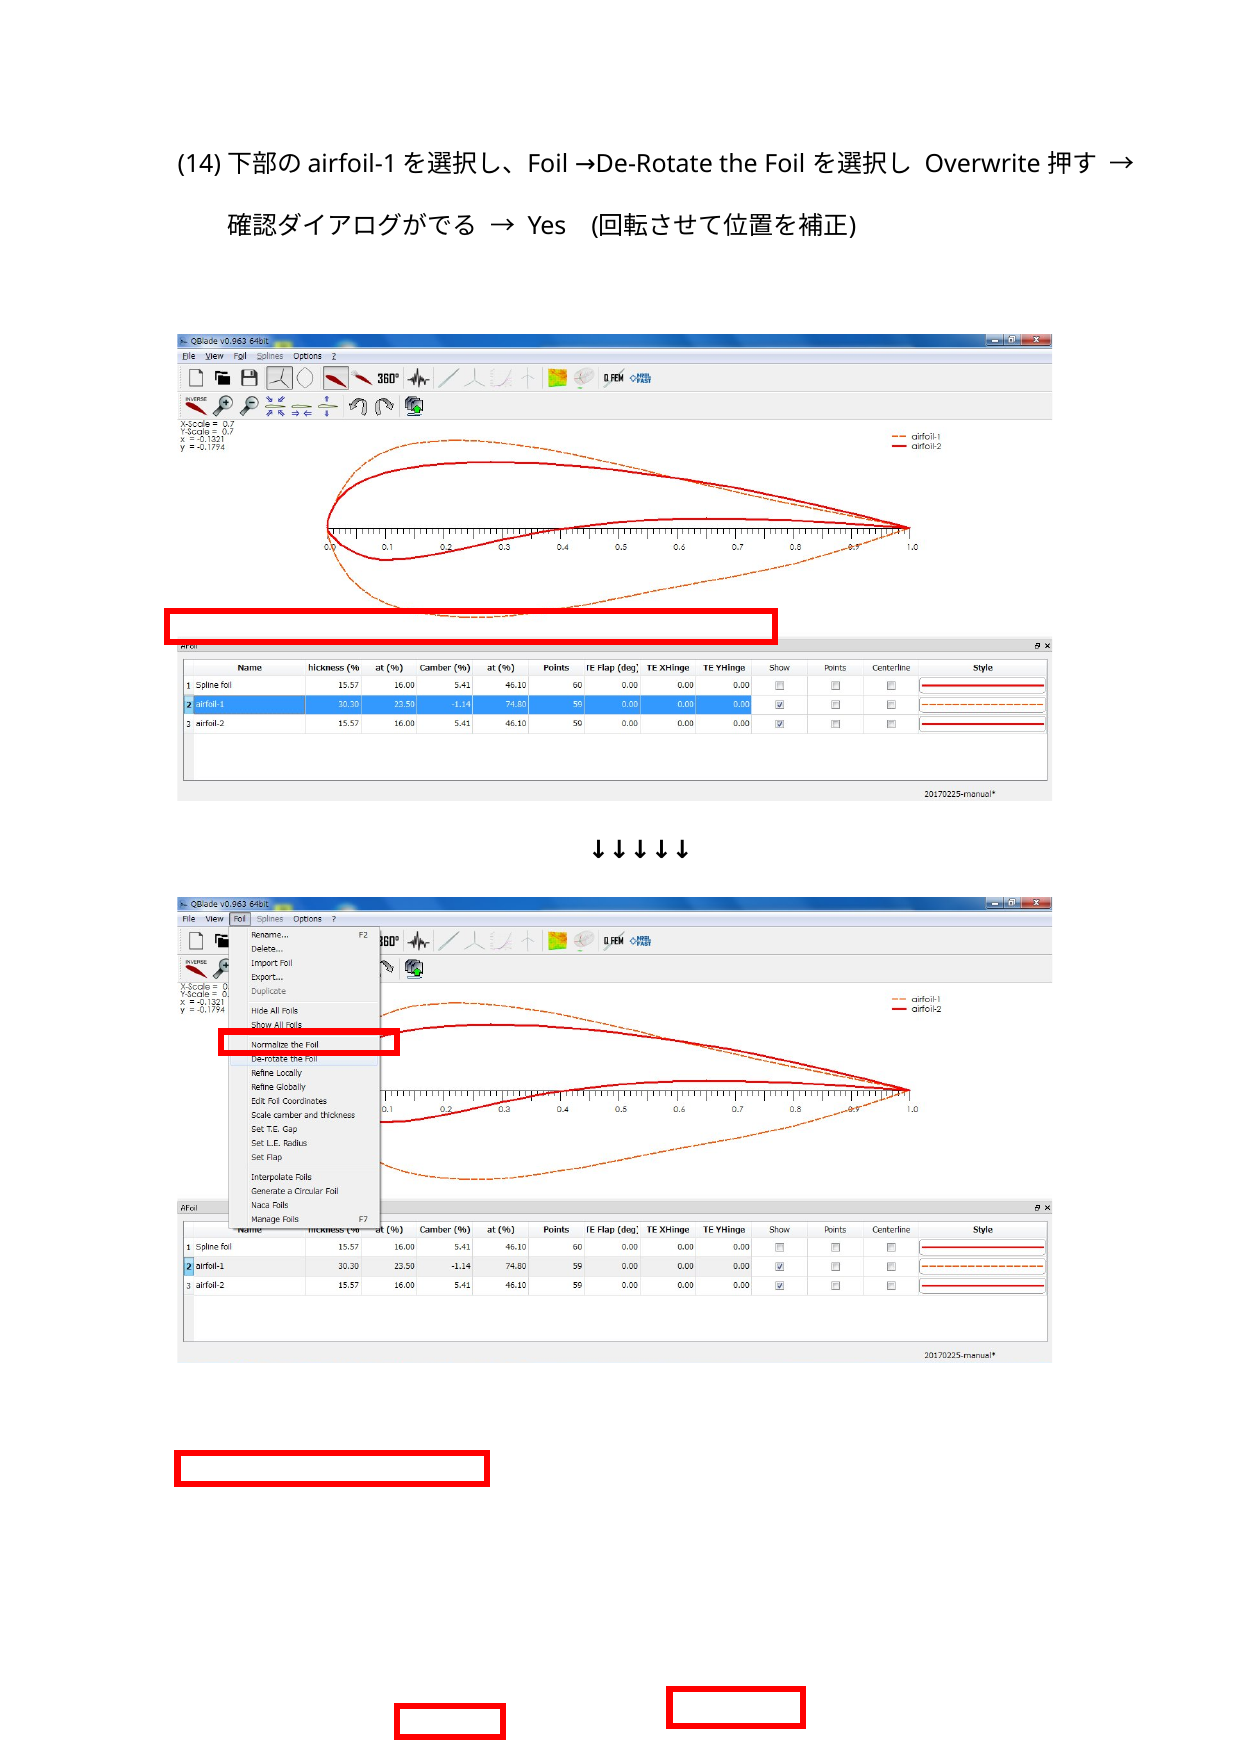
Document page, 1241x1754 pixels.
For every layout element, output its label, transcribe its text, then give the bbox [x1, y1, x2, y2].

text ↓↓↓↓↓ [177, 807, 1152, 869]
text (14) 下部のairfoil-1を選択し、Foil →De-Rotate the Foil を選択し Overwrite 押す → 確認ダイアログがでる → Yes (回転させて位置を補正) [177, 119, 1152, 244]
